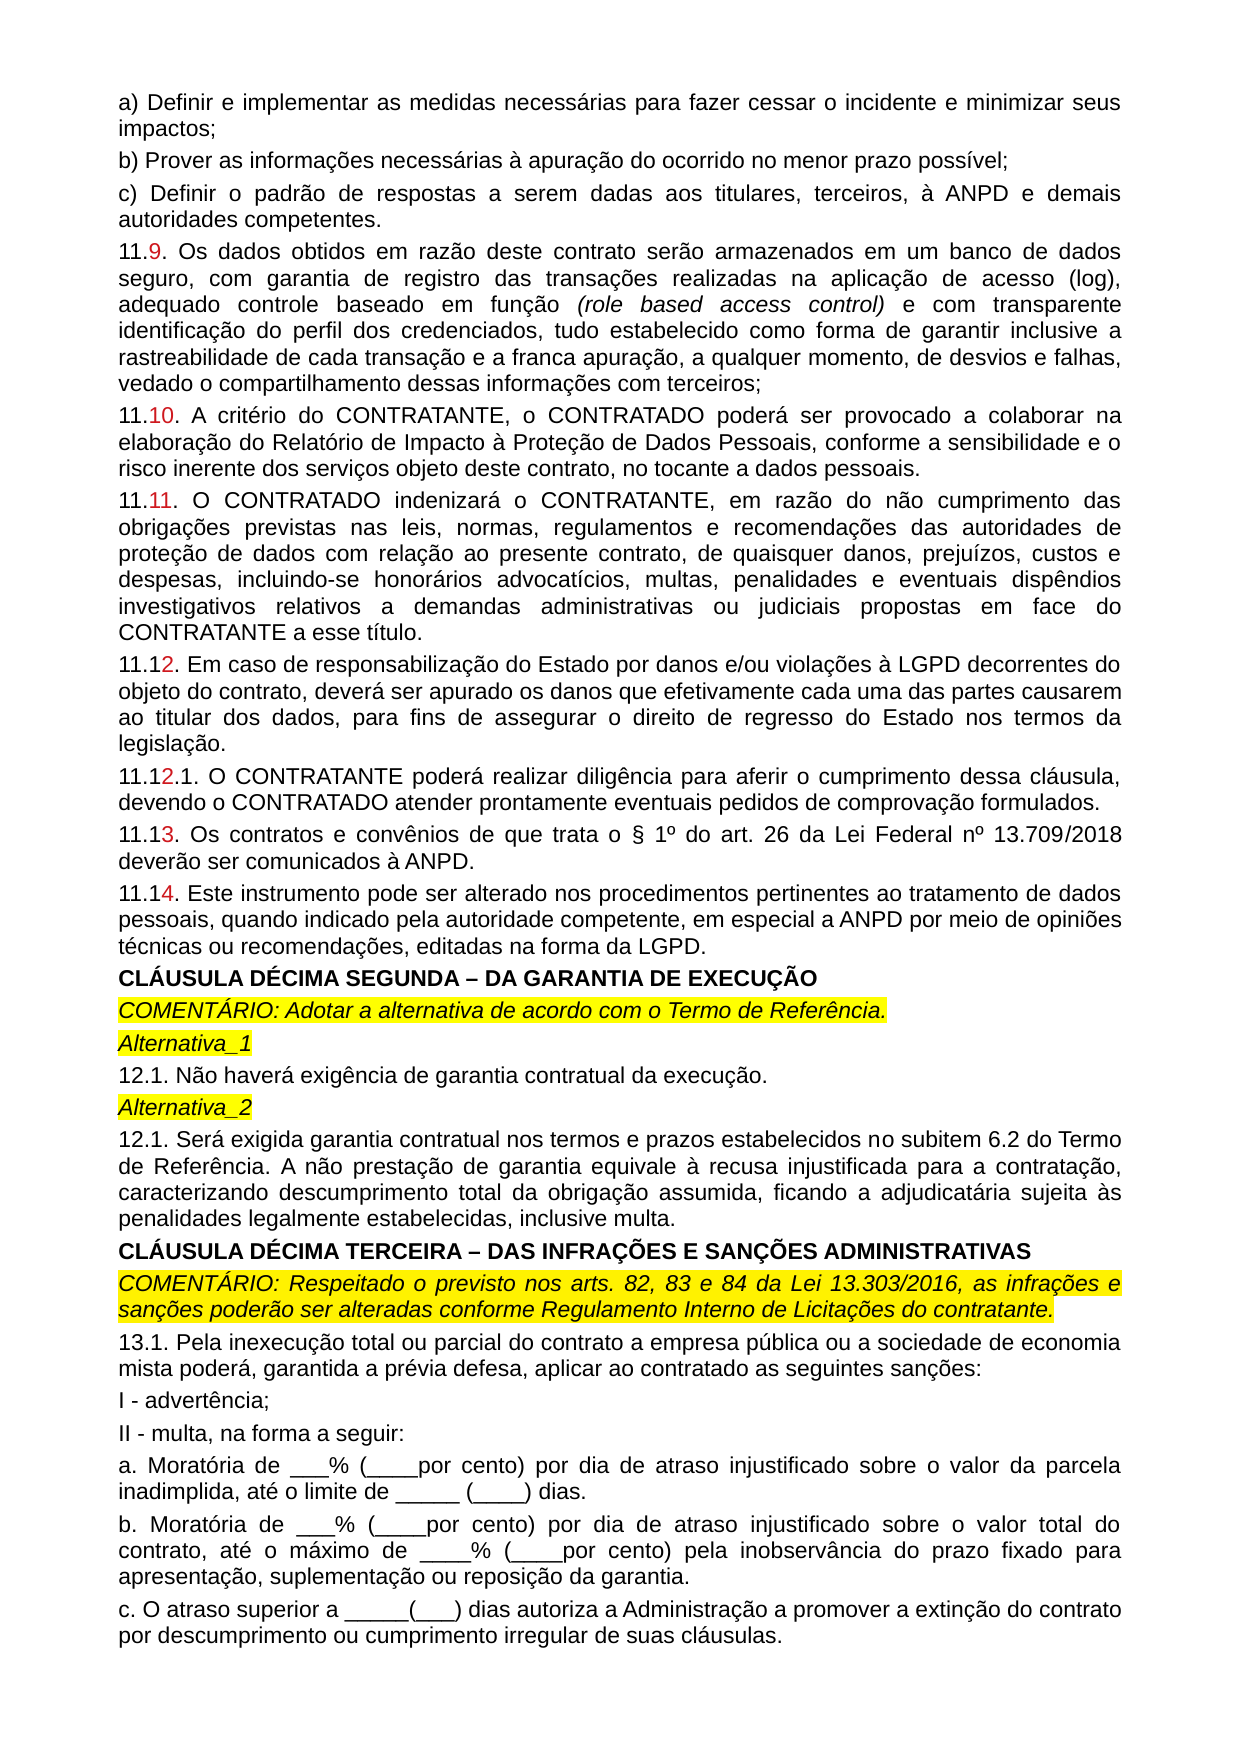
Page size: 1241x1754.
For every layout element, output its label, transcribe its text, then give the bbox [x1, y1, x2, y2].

text Alternativa_1 [118, 1029, 1122, 1056]
text a) Definir e implementar as medidas necessárias para fazer cessar o incidente e minimizar seus impactos; [118, 88, 1122, 141]
text a. Moratória de ___% (____por cento) por dia de atraso injustificado sobre o valor da parcela inadimplida, até o limite de _____ (____) dias. [118, 1452, 1122, 1504]
text b. Moratória de ___% (____por cento) por dia de atraso injustificado sobre o valor total do contrato, até o máximo de ____% (____por cento) pela inobservância do prazo fixado para apresentação, suplementação ou reposição da garantia. [118, 1511, 1122, 1589]
text 11.12.1. O CONTRATANTE poderá realizar diligência para aferir o cumprimento dessa cláusula, devendo o CONTRATADO atender prontamente eventuais pedidos de comprovação formulados. [118, 763, 1122, 815]
text COMENTÁRIO: Adotar a alternativa de acordo com o Termo de Referência. [118, 997, 1122, 1023]
text 11.9. Os dados obtidos em razão deste contrato serão armazenados em um banco de dados seguro, com garantia de registro das transações realizadas na aplicação de acesso (log), adequado controle baseado em função (role based access control) e com transparente identificação do perfil dos credenciados, tudo estabelecido como forma de garantir inclusive a rastreabilidade de cada transação e a franca apuração, a qualquer momento, de desvios e falhas, vedado o compartilhamento dessas informações com terceiros; [118, 238, 1122, 396]
text CLÁUSULA DÉCIMA SEGUNDA – DA GARANTIA DE EXECUÇÃO [118, 965, 1122, 991]
text 11.10. A critério do CONTRATANTE, o CONTRATADO poderá ser provocado a colaborar na elaboração do Relatório de Impacto à Proteção de Dados Pessoais, conforme a sensibilidade e o risco inerente dos serviços objeto deste contrato, no tocante a dados pessoais. [118, 402, 1122, 481]
text 12.1. Não haverá exigência de garantia contratual da execução. [118, 1062, 1122, 1088]
text c. O atraso superior a _____(___) dias autoriza a Administração a promover a extinção do contrato por descumprimento ou cumprimento irregular de suas cláusulas. [118, 1596, 1122, 1648]
text c) Definir o padrão de respostas a serem dadas aos titulares, terceiros, à ANPD e demais autoridades competentes. [118, 179, 1122, 232]
text II - multa, na forma a seguir: [118, 1419, 1122, 1446]
text 13.1. Pela inexecução total ou parcial do contrato a empresa pública ou a sociedade de economia mista poderá, garantida a prévia defesa, aplicar ao contratado as seguintes sanções: [118, 1329, 1122, 1381]
text COMENTÁRIO: Respeitado o previsto nos arts. 82, 83 e 84 da Lei 13.303/2016, as infrações e sanções poderão ser alteradas conforme Regulamento Interno de Licitações do contratante. [118, 1270, 1122, 1323]
text 11.13. Os contratos e convênios de que trata o § 1º do art. 26 da Lei Federal nº 13.709/2018 deverão ser comunicados à ANPD. [118, 821, 1122, 874]
text 11.14. Este instrumento pode ser alterado nos procedimentos pertinentes ao tratamento de dados pessoais, quando indicado pela autoridade competente, em especial a ANPD por meio de opiniões técnicas ou recomendações, editadas na forma da LGPD. [118, 880, 1122, 959]
text b) Prover as informações necessárias à apuração do ocorrido no menor prazo possível; [118, 147, 1122, 173]
text 12.1. Será exigida garantia contratual nos termos e prazos estabelecidos no subitem 6.2 do Termo de Referência. A não prestação de garantia equivale à recusa injustificada para a contratação, caracterizando descumprimento total da obrigação assumida, ficando a adjudicatária sujeita às penalidades legalmente estabelecidas, inclusive multa. [118, 1126, 1122, 1232]
text I - advertência; [118, 1387, 1122, 1414]
text CLÁUSULA DÉCIMA TERCEIRA – DAS INFRAÇÕES E SANÇÕES ADMINISTRATIVAS [118, 1238, 1122, 1264]
text 11.12. Em caso de responsabilização do Estado por danos e/ou violações à LGPD decorrentes do objeto do contrato, deverá ser apurado os danos que efetivamente cada uma das partes causarem ao titular dos dados, para fins de assegurar o direito de regresso do Estado nos termos da legislação. [118, 651, 1122, 757]
text 11.11. O CONTRATADO indenizará o CONTRATANTE, em razão do não cumprimento das obrigações previstas nas leis, normas, regulamentos e recomendações das autoridades de proteção de dados com relação ao presente contrato, de quaisquer danos, prejuízos, custos e despesas, incluindo-se honorários advocatícios, multas, penalidades e eventuais dispêndios investigativos relativos a demandas administrativas ou judiciais propostas em face do CONTRATANTE a esse título. [118, 487, 1122, 645]
text Alternativa_2 [118, 1094, 1122, 1120]
